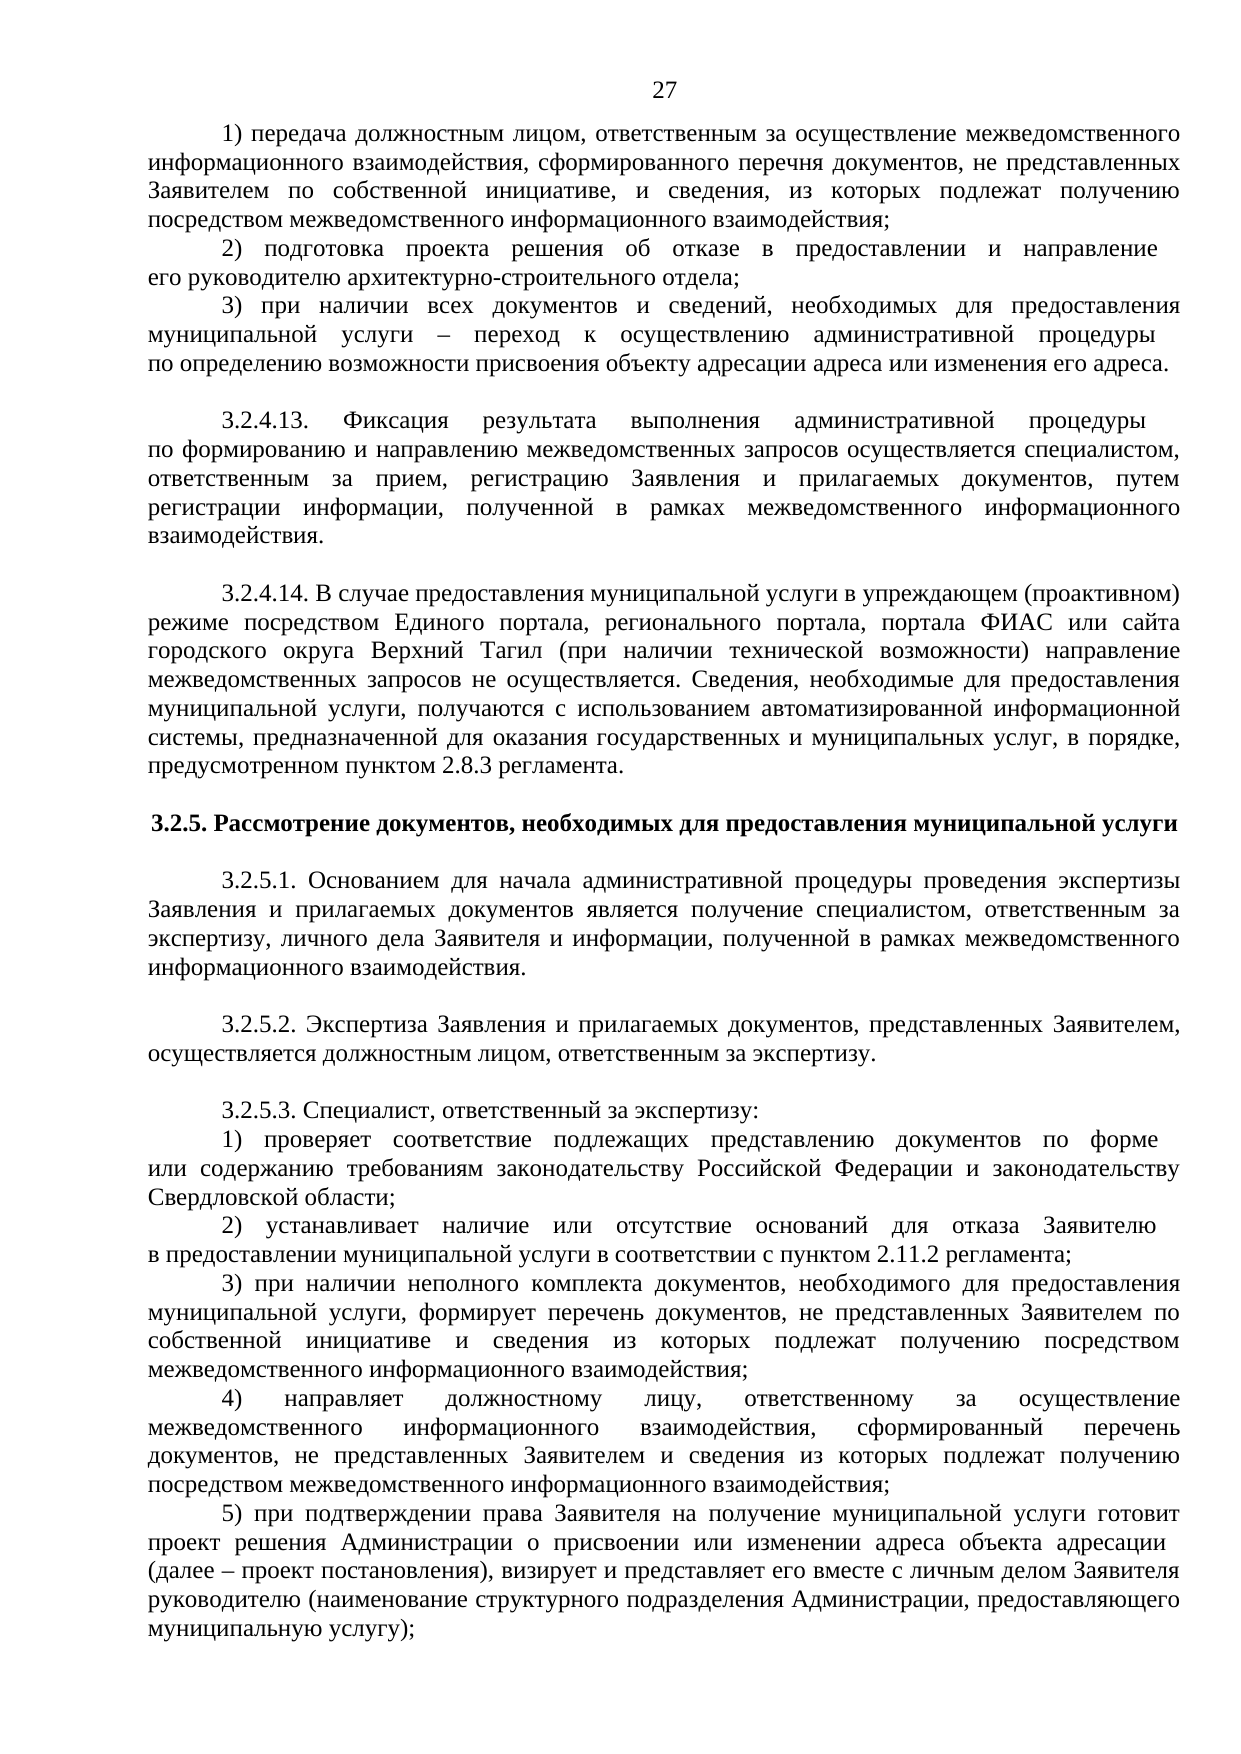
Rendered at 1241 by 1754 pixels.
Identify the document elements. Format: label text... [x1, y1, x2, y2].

text 3) при наличии всех документов и сведений, необходимых для предоставления муниципальной услуги – переход к осуществлению административной процедуры по определению возможности присвоения объекту адресации адреса или изменения его адреса. [148, 291, 1181, 377]
text 3.2.5. Рассмотрение документов, необходимых для предоставления муниципальной услуги [148, 808, 1181, 837]
text 1) проверяет соответствие подлежащих представлению документов по форме или содержанию требованиям законодательству Российской Федерации и законодательству Свердловской области; [148, 1124, 1181, 1211]
text 3.2.5.3. Специалист, ответственный за экспертизу: [148, 1096, 1181, 1124]
text 1) передача должностным лицом, ответственным за осуществление межведомственного информационного взаимодействия, сформированного перечня документов, не представленных Заявителем по собственной инициативе, и сведения, из которых подлежат получению посредством межведомственного информационного взаимодействия; [148, 118, 1181, 233]
text 4) направляет должностному лицу, ответственному за осуществление межведомственного информационного взаимодействия, сформированный перечень документов, не представленных Заявителем и сведения из которых подлежат получению посредством межведомственного информационного взаимодействия; [148, 1383, 1181, 1498]
text 5) при подтверждении права Заявителя на получение муниципальной услуги готовит проект решения Администрации о присвоении или изменении адреса объекта адресации (далее – проект постановления), визирует и представляет его вместе с личным делом Заявителя руководителю (наименование структурного подразделения Администрации, предоставляющего муниципальную услугу); [148, 1498, 1181, 1642]
text 3.2.5.1. Основанием для начала административной процедуры проведения экспертизы Заявления и прилагаемых документов является получение специалистом, ответственным за экспертизу, личного дела Заявителя и информации, полученной в рамках межведомственного информационного взаимодействия. [148, 866, 1181, 981]
text 3.2.4.13. Фиксация результата выполнения административной процедуры по формированию и направлению межведомственных запросов осуществляется специалистом, ответственным за прием, регистрацию Заявления и прилагаемых документов, путем регистрации информации, полученной в рамках межведомственного информационного взаимодействия. [148, 406, 1181, 549]
text 3) при наличии неполного комплекта документов, необходимого для предоставления муниципальной услуги, формирует перечень документов, не представленных Заявителем по собственной инициативе и сведения из которых подлежат получению посредством межведомственного информационного взаимодействия; [148, 1268, 1181, 1383]
text 2) устанавливает наличие или отсутствие оснований для отказа Заявителю в предоставлении муниципальной услуги в соответствии с пунктом 2.11.2 регламента; [148, 1211, 1181, 1268]
text 3.2.4.14. В случае предоставления муниципальной услуги в упреждающем (проактивном) режиме посредством Единого портала, регионального портала, портала ФИАС или сайта городского округа Верхний Тагил (при наличии технической возможности) направление межведомственных запросов не осуществляется. Сведения, необходимые для предоставления муниципальной услуги, получаются с использованием автоматизированной информационной системы, предназначенной для оказания государственных и муниципальных услуг, в порядке, предусмотренном пунктом 2.8.3 регламента. [148, 578, 1181, 779]
text 2) подготовка проекта решения об отказе в предоставлении и направление его руководителю архитектурно-строительного отдела; [148, 233, 1181, 291]
text 3.2.5.2. Экспертиза Заявления и прилагаемых документов, представленных Заявителем, осуществляется должностным лицом, ответственным за экспертизу. [148, 1009, 1181, 1067]
